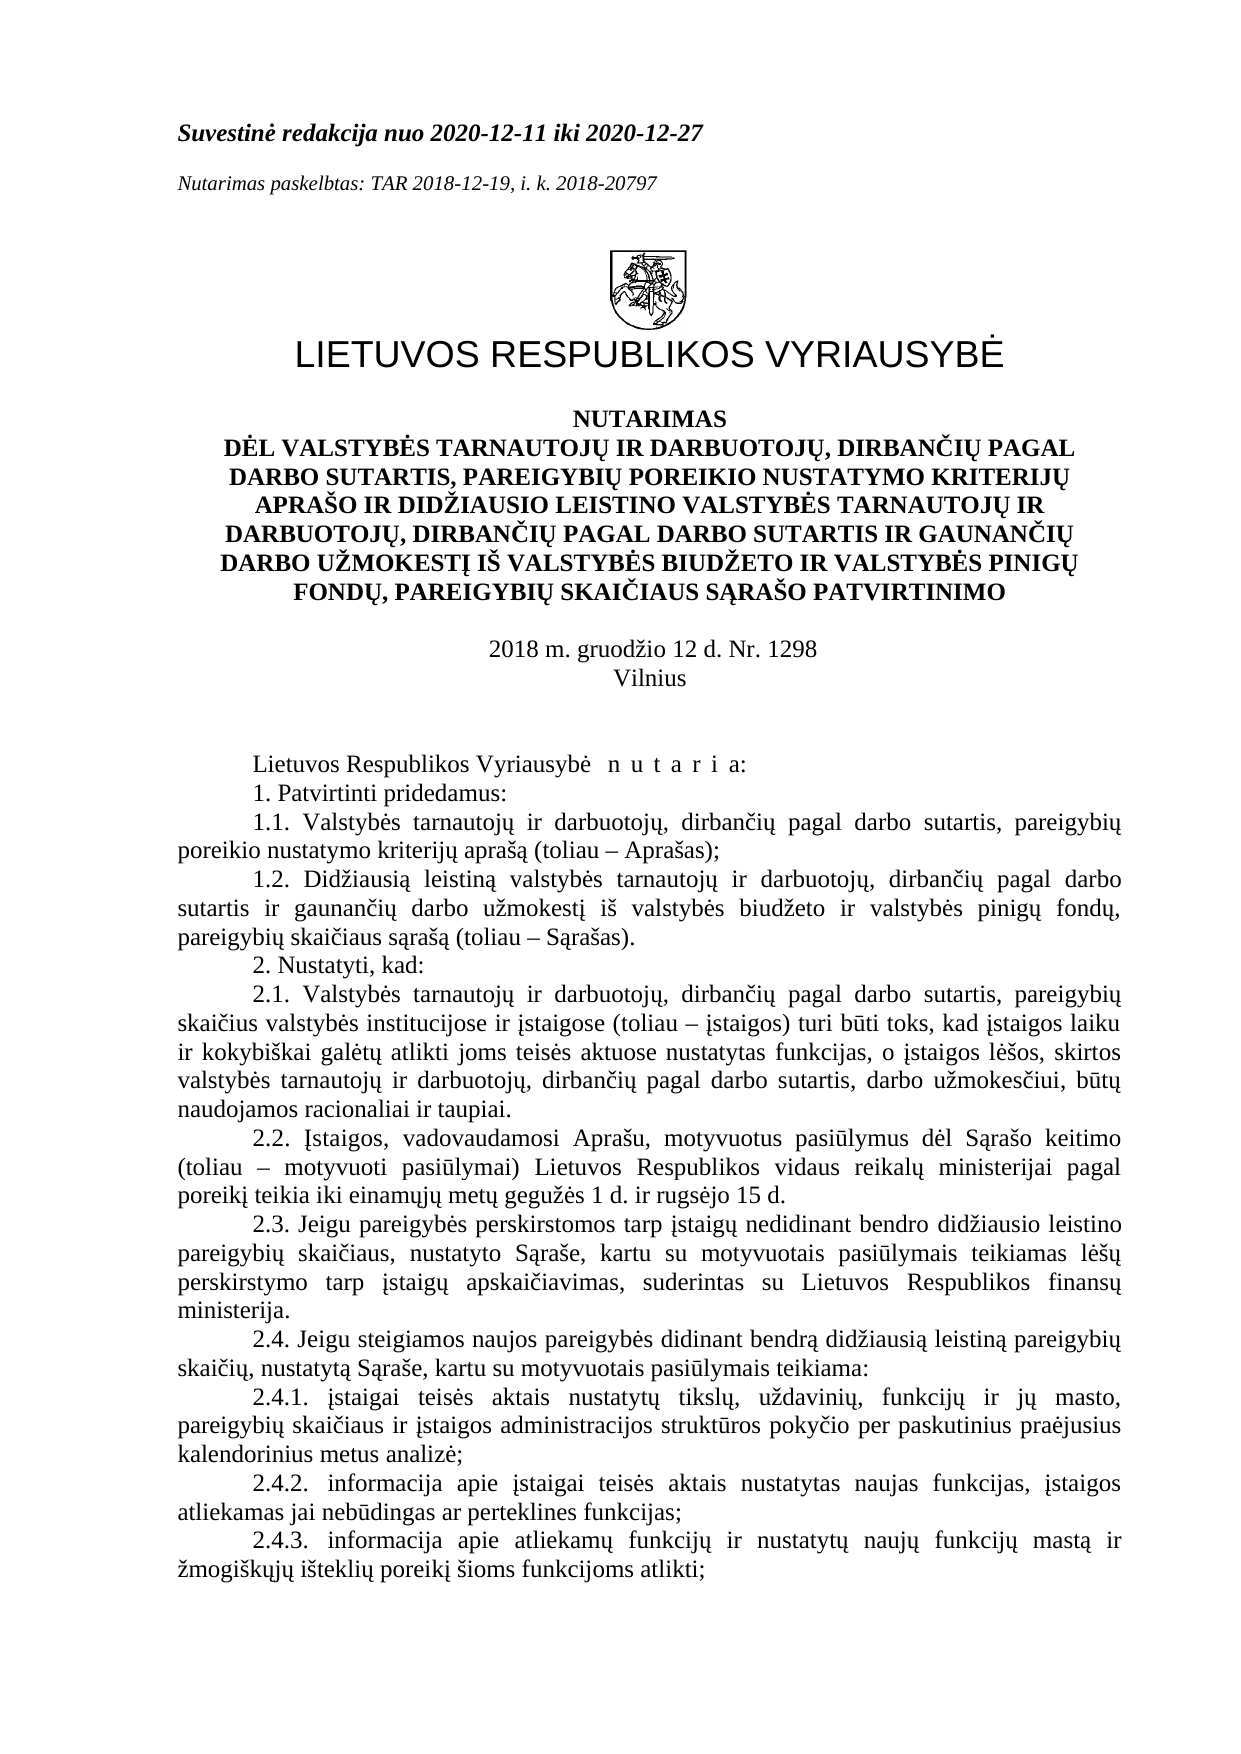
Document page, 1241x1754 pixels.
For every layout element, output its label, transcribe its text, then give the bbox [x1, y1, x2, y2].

text 2.4.2. informacija apie įstaigai teisės aktais nustatytas naujas funkcijas, įstaigos atliekamas jai nebūdingas ar perteklines funkcijas; [177, 1468, 1122, 1525]
text Vilnius [177, 663, 1122, 692]
text 2.2. Įstaigos, vadovaudamosi Aprašu, motyvuotus pasiūlymus dėl Sąrašo keitimo (toliau – motyvuoti pasiūlymai) Lietuvos Respublikos vidaus reikalų ministerijai pagal poreikį teikia iki einamųjų metų gegužės 1 d. ir rugsėjo 15 d. [177, 1123, 1122, 1209]
text Nutarimas paskelbtas: TAR 2018-12-19, i. k. 2018-20797 [177, 171, 1122, 195]
text 2.4. Jeigu steigiamos naujos pareigybės didinant bendrą didžiausią leistiną pareigybių skaičių, nustatytą Sąraše, kartu su motyvuotais pasiūlymais teikiama: [177, 1324, 1122, 1382]
text 1. Patvirtinti pridedamus: [177, 778, 1122, 807]
text Suvestinė redakcija nuo 2020-12-11 iki 2020-12-27 [177, 118, 1122, 147]
text Lietuvos Respublikos Vyriausybė [177, 332, 1122, 375]
text 2.1. Valstybės tarnautojų ir darbuotojų, dirbančių pagal darbo sutartis, pareigybių skaičius valstybės institucijose ir įstaigose (toliau – įstaigos) turi būti toks, kad įstaigos laiku ir kokybiškai galėtų atlikti joms teisės aktuose nustatytas funkcijas, o įstaigos lėšos, skirtos valstybės tarnautojų ir darbuotojų, dirbančių pagal darbo sutartis, darbo užmokesčiui, būtų naudojamos racionaliai ir taupiai. [177, 979, 1122, 1123]
text 2018 m. gruodžio 12 d. Nr. 1298 [177, 634, 1122, 663]
text Lietuvos Respublikos Vyriausybė nutaria: [177, 749, 1122, 778]
text nutarimas [177, 404, 1122, 433]
text 2.3. Jeigu pareigybės perskirstomos tarp įstaigų nedidinant bendro didžiausio leistino pareigybių skaičiaus, nustatyto Sąraše, kartu su motyvuotais pasiūlymais teikiamas lėšų perskirstymo tarp įstaigų apskaičiavimas, suderintas su Lietuvos Respublikos finansų ministerija. [177, 1209, 1122, 1324]
text 2.4.3. informacija apie atliekamų funkcijų ir nustatytų naujų funkcijų mastą ir žmogiškųjų išteklių poreikį šioms funkcijoms atlikti; [177, 1525, 1122, 1583]
text 1.1. Valstybės tarnautojų ir darbuotojų, dirbančių pagal darbo sutartis, pareigybių poreikio nustatymo kriterijų aprašą (toliau – Aprašas); [177, 807, 1122, 864]
text 1.2. Didžiausią leistiną valstybės tarnautojų ir darbuotojų, dirbančių pagal darbo sutartis ir gaunančių darbo užmokestį iš valstybės biudžeto ir valstybės pinigų fondų, pareigybių skaičiaus sąrašą (toliau – Sąrašas). [177, 864, 1122, 950]
text 2. Nustatyti, kad: [177, 950, 1122, 979]
text DĖL Valstybės tarnautojų ir DARBUOTOJŲ, DIRBANČIŲ PAGAL DARBO SUTARTIS, pareigybių poreikio nustatymo kriterijų APRAŠO ir DIDŽIAUSIO LEISTINO VALSTYBĖS TARNAUTOJŲ IR DARBUOTOJŲ, DIRBANČIŲ PAGAL DARBO SUTARTIS IR GAUNANČIŲ DARBO UŽMOKESTĮ IŠ VALSTYBĖS BIUDŽETO IR VALSTYBĖS PINIGŲ FONDŲ, PAREIGYBIŲ SKAIČIAUS SĄRAŠO PATVIRTINIMO [177, 433, 1122, 605]
text 2.4.1. įstaigai teisės aktais nustatytų tikslų, uždavinių, funkcijų ir jų masto, pareigybių skaičiaus ir įstaigos administracijos struktūros pokyčio per paskutinius praėjusius kalendorinius metus analizė; [177, 1382, 1122, 1468]
